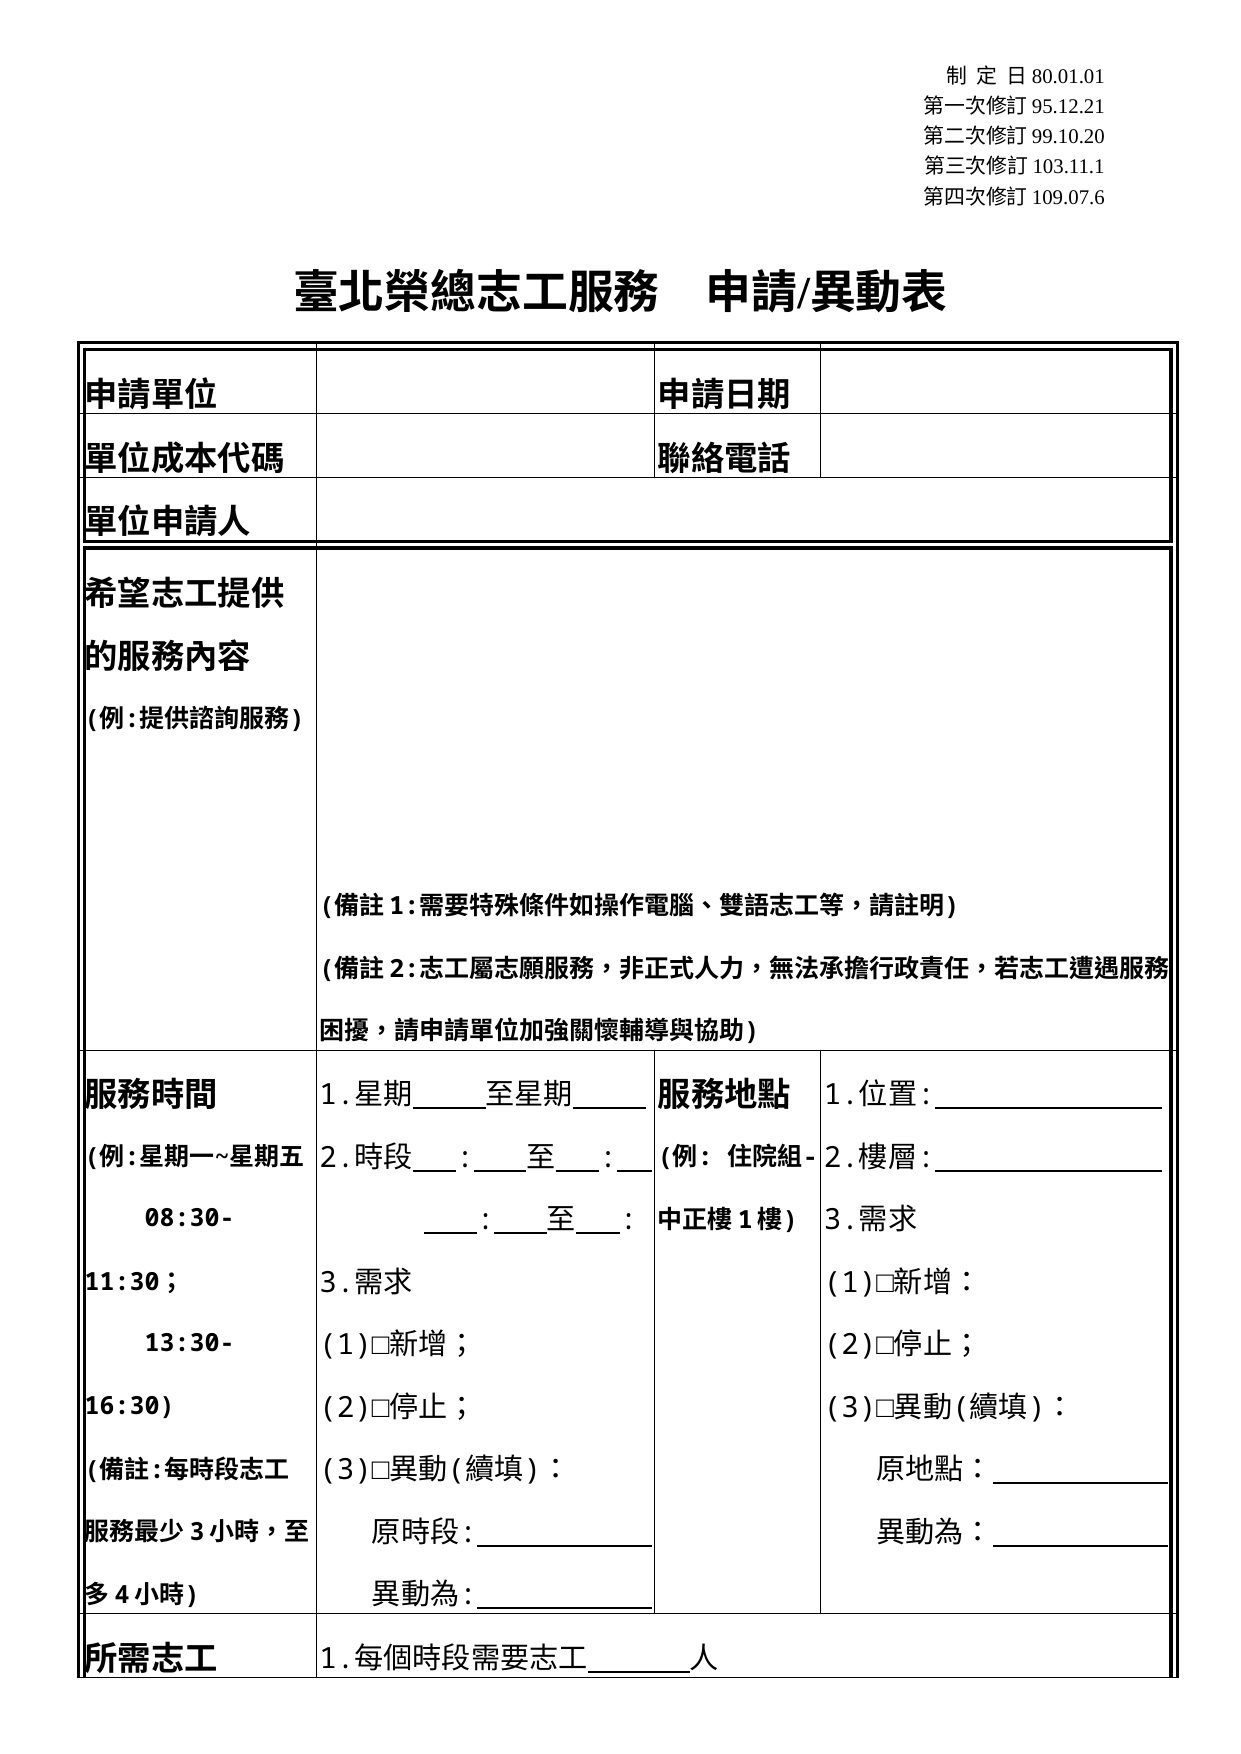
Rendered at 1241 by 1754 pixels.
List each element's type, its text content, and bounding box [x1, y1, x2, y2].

table_cell 服務時間 (例:星期一~星期五 08:30-11:30； 13:30-16:30) (備註:每時段志工服務最少3小時，至多4小時) [86, 1051, 316, 1613]
table_cell 單位成本代碼 [86, 414, 316, 477]
table_cell 單位申請人 [86, 478, 316, 540]
table_cell (備註1:需要特殊條件如操作電腦、雙語志工等，請註明) (備註2:志工屬志願服務，非正式人力，無法承擔行政責任，若志工遭遇服務困擾，請申請單位加強關懷輔導與協助) [317, 540, 1174, 1049]
table_cell 所需志工 [86, 1614, 316, 1677]
table_cell 服務地點 (例: 住院組-中正樓1樓) [655, 1051, 820, 1613]
table_header [317, 351, 654, 413]
table_cell 聯絡電話 [655, 414, 820, 477]
table_cell 1.每個時段需要志工 人 [317, 1614, 1169, 1677]
text 臺北榮總志工服務 申請/異動表 [136, 216, 1104, 341]
table_header 申請日期 [655, 351, 820, 413]
table_cell 1.位置: 2.樓層: 3.需求 (1)□新增： (2)□停止； (3)□異動(續填)： 原地點： 異動為： [821, 1051, 1169, 1613]
table_cell [821, 414, 1169, 477]
table_header [317, 344, 654, 348]
table_cell [317, 414, 654, 477]
table_header [821, 351, 1169, 413]
table_header [655, 344, 820, 348]
table_cell 希望志工提供的服務內容 (例:提供諮詢服務) [81, 540, 316, 1049]
table_cell 1.星期 至星期 2.時段 : 至 : : 至 : 3.需求 (1)□新增； (2)□停止； (3)□異動(續填)： 原時段: 異動為: [317, 1051, 654, 1613]
table_header 申請單位 [81, 344, 316, 413]
table_cell [317, 478, 1169, 540]
table_header [821, 344, 1174, 413]
